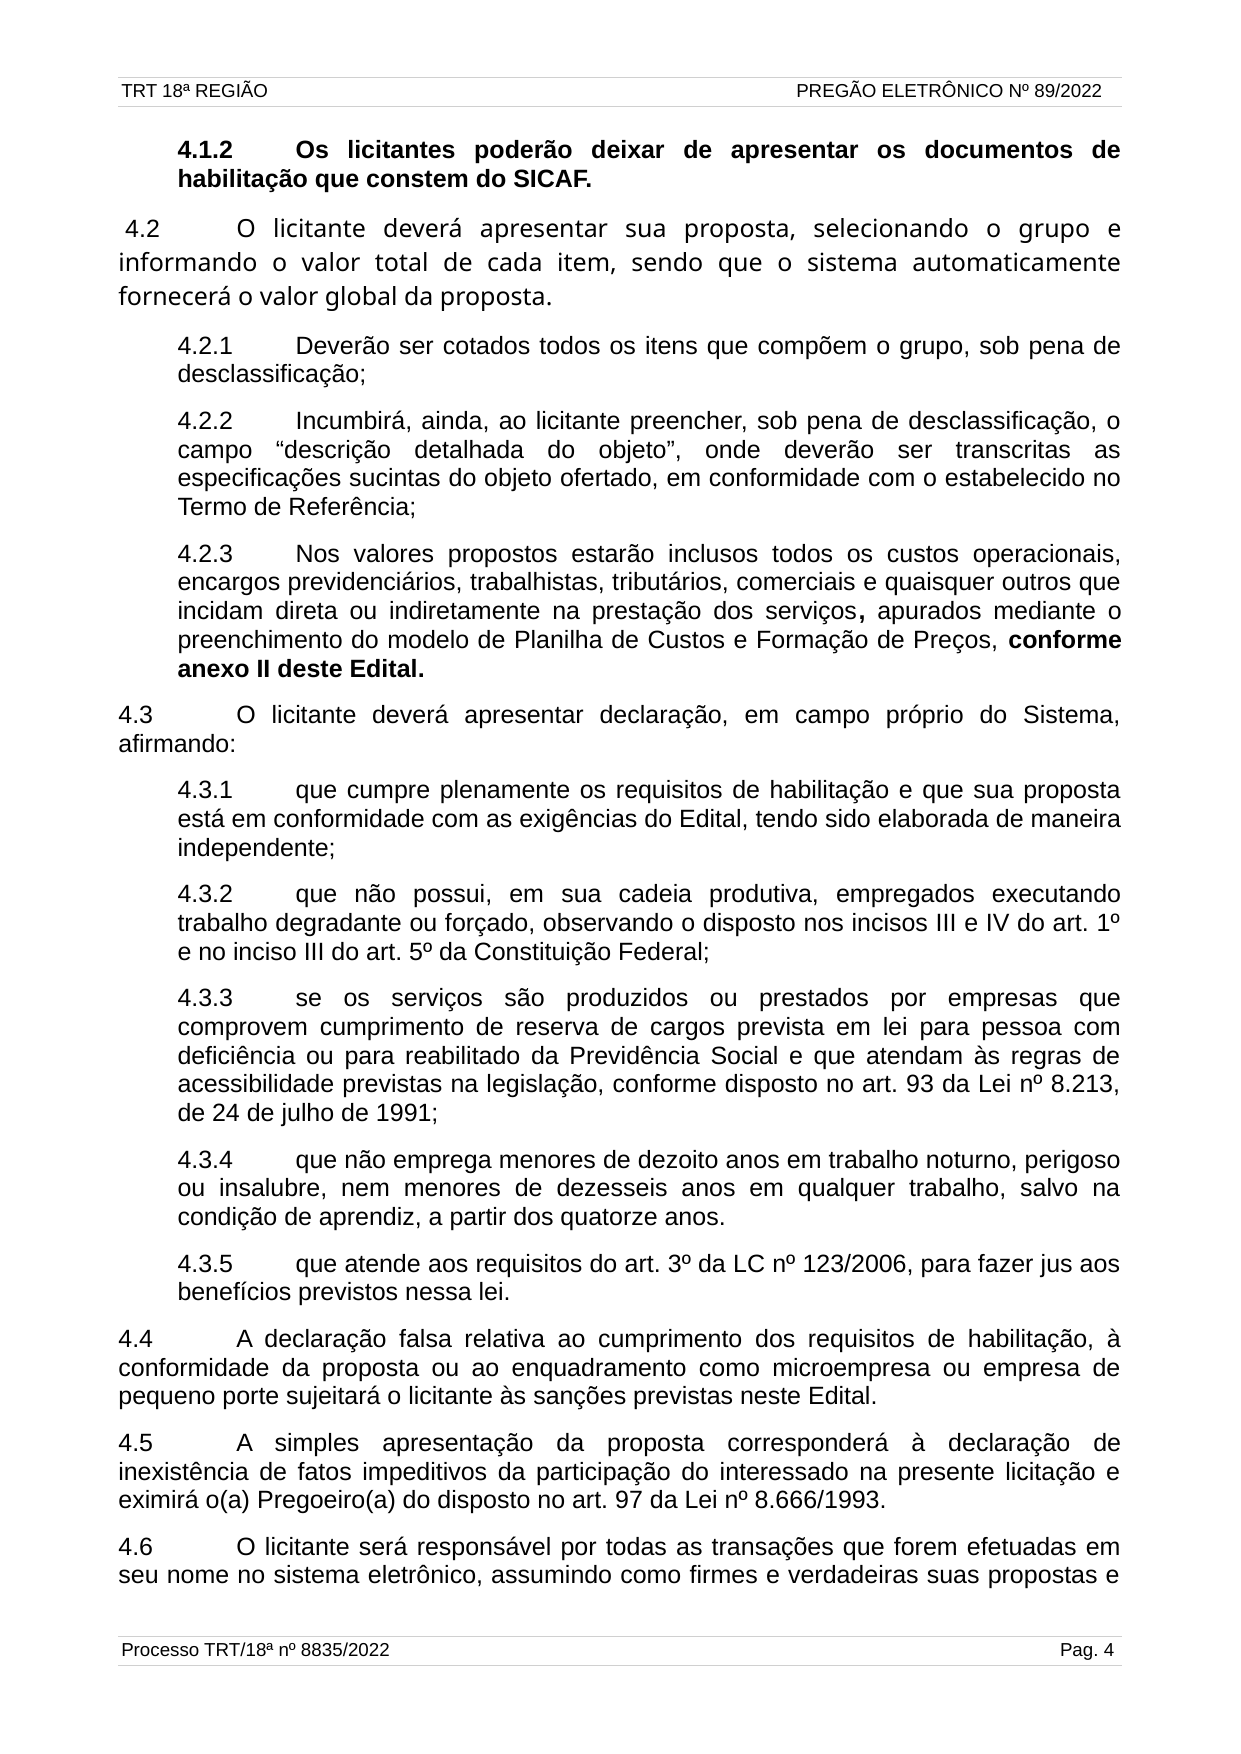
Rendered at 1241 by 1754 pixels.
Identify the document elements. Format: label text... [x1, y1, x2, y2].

list 4.6 O licitante será responsável por todas as transações que forem efetuadas em seu nome no sistema eletrônico, assumindo como firmes e verdadeiras suas propostas e [118, 1532, 1122, 1589]
text 4.3.3 se os serviços são produzidos ou prestados por empresas que comprovem cumprimento de reserva de cargos prevista em lei para pessoa com deficiência ou para reabilitado da Previdência Social e que atendam às regras de acessibilidade previstas na legislação, conforme disposto no art. 93 da Lei nº 8.213, de 24 de julho de 1991; [177, 983, 1122, 1127]
list 4.2 O licitante deverá apresentar sua proposta, selecionando o grupo e informando o valor total de cada item, sendo que o sistema automaticamente fornecerá o valor global da proposta. [118, 211, 1122, 313]
text 4.5 A simples apresentação da proposta corresponderá à declaração de inexistência de fatos impeditivos da participação do interessado na presente licitação e eximirá o(a) Pregoeiro(a) do disposto no art. 97 da Lei nº 8.666/1993. [118, 1428, 1122, 1514]
list 4.2.3 Nos valores propostos estarão inclusos todos os custos operacionais, encargos previdenciários, trabalhistas, tributários, comerciais e quaisquer outros que incidam direta ou indiretamente na prestação dos serviços, apurados mediante o preenchimento do modelo de Planilha de Custos e Formação de Preços, conforme anexo II deste Edital. [177, 538, 1122, 682]
text 4.3 O licitante deverá apresentar declaração, em campo próprio do Sistema, afirmando: [118, 700, 1122, 757]
list 4.1.2 Os licitantes poderão deixar de apresentar os documentos de habilitação que constem do SICAF. [177, 136, 1122, 193]
text 4.3.1 que cumpre plenamente os requisitos de habilitação e que sua proposta está em conformidade com as exigências do Edital, tendo sido elaborada de maneira independente; [177, 775, 1122, 861]
text 4.3.4 que não emprega menores de dezoito anos em trabalho noturno, perigoso ou insalubre, nem menores de dezesseis anos em qualquer trabalho, salvo na condição de aprendiz, a partir dos quatorze anos. [177, 1144, 1122, 1231]
list 4.2.1 Deverão ser cotados todos os itens que compõem o grupo, sob pena de desclassificação; [177, 331, 1122, 388]
text 4.3.5 que atende aos requisitos do art. 3º da LC nº 123/2006, para fazer jus aos benefícios previstos nessa lei. [177, 1248, 1122, 1306]
list 4.2.2 Incumbirá, ainda, ao licitante preencher, sob pena de desclassificação, o campo “descrição detalhada do objeto”, onde deverão ser transcritas as especificações sucintas do objeto ofertado, em conformidade com o estabelecido no Termo de Referência; [177, 406, 1122, 521]
text 4.3.2 que não possui, em sua cadeia produtiva, empregados executando trabalho degradante ou forçado, observando o disposto nos incisos III e IV do art. 1º e no inciso III do art. 5º da Constituição Federal; [177, 879, 1122, 965]
text 4.4 A declaração falsa relativa ao cumprimento dos requisitos de habilitação, à conformidade da proposta ou ao enquadramento como microempresa ou empresa de pequeno porte sujeitará o licitante às sanções previstas neste Edital. [118, 1324, 1122, 1410]
